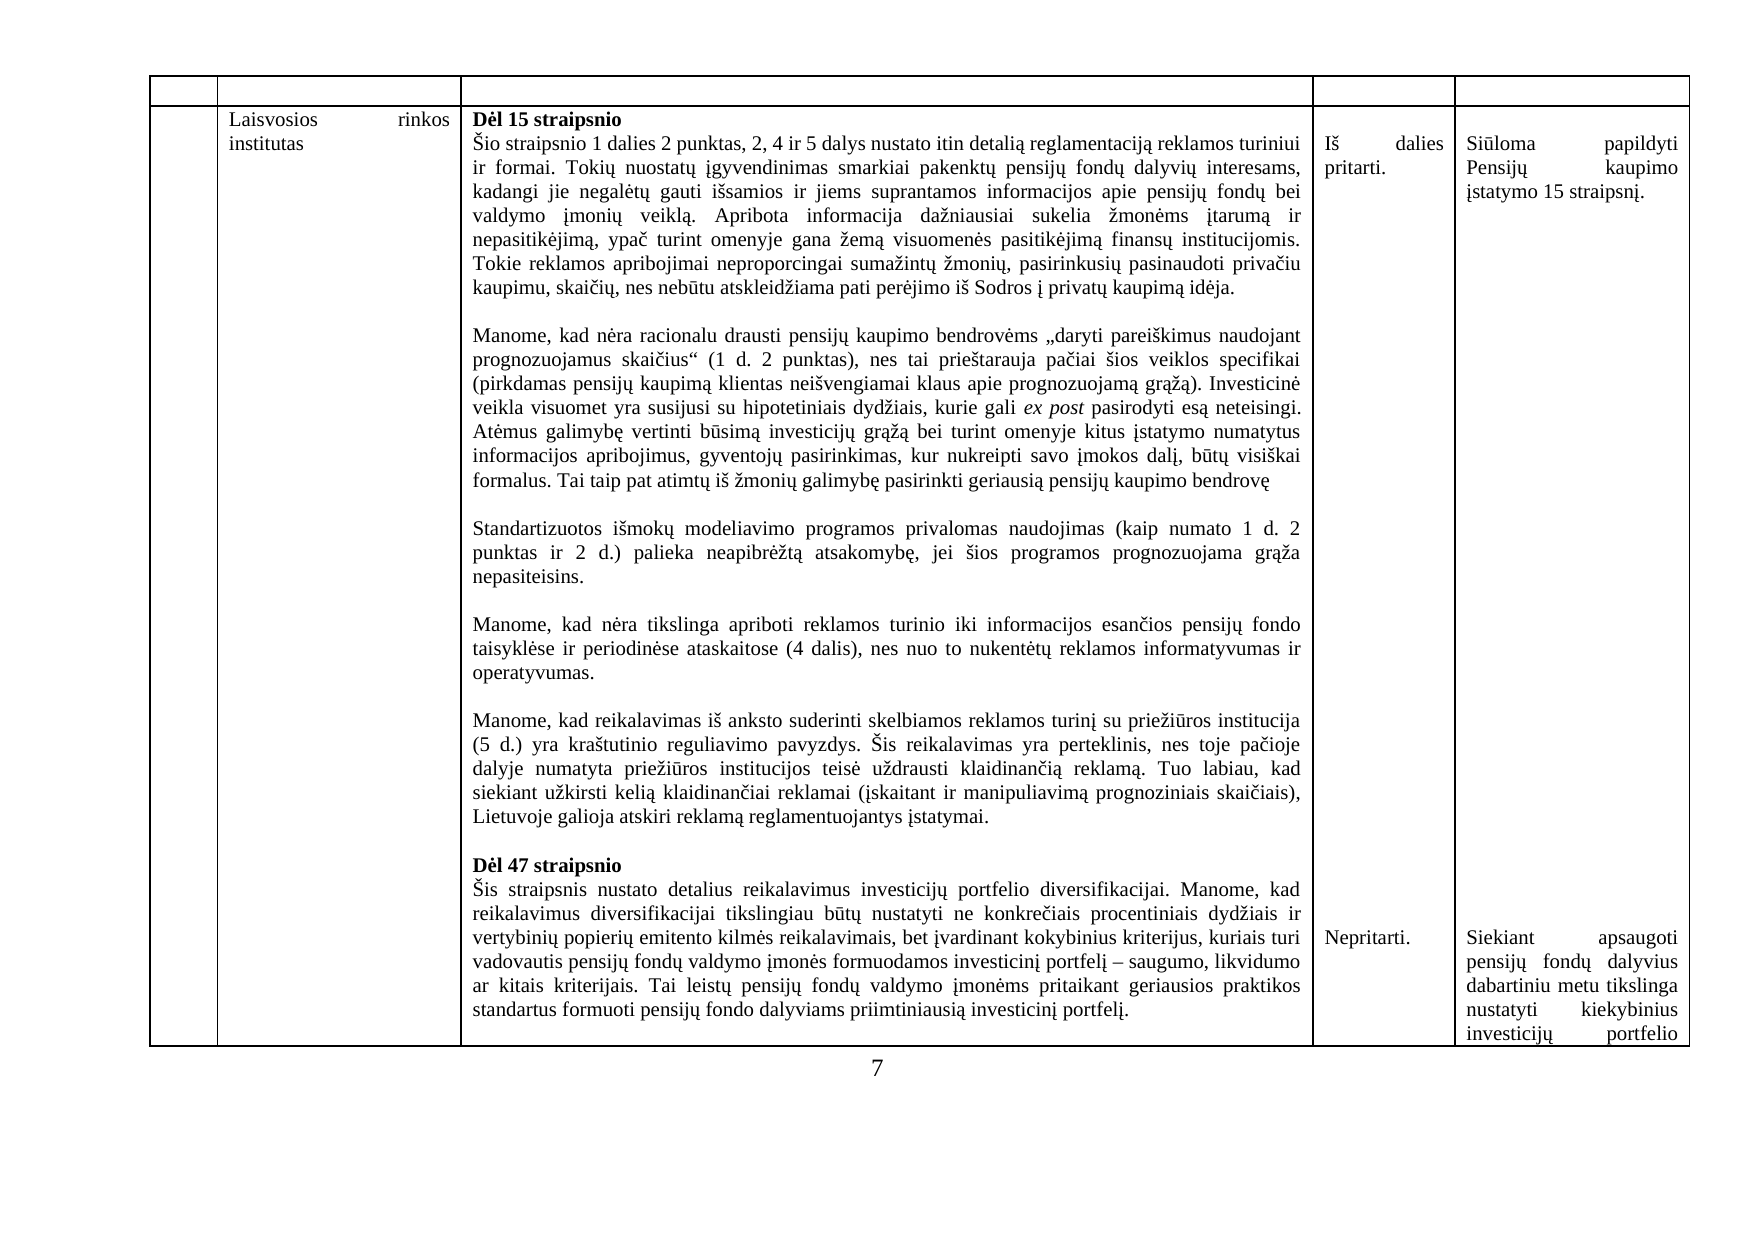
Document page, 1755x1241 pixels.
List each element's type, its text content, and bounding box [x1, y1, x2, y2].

table_cell Iš dalies pritarti. Nepritarti. [1314, 107, 1454, 1045]
table_cell [1314, 77, 1454, 105]
table_cell [151, 77, 217, 105]
table_cell [218, 77, 460, 105]
table_cell Siūloma papildyti Pensijų kaupimo įstatymo 15 straipsnį. Siekiant apsaugoti pensijų fondų dalyvius dabartiniu metu tikslinga nustatyti kiekybinius investicijų portfelio [1456, 107, 1689, 1045]
table_cell [1456, 77, 1689, 105]
table_cell Dėl 15 straipsnio Šio straipsnio 1 dalies 2 punktas, 2, 4 ir 5 dalys nustato itin detalią reglamentaciją reklamos turiniui ir formai. Tokių nuostatų įgyvendinimas smarkiai pakenktų pensijų fondų dalyvių interesams, kadangi jie negalėtų gauti išsamios ir jiems suprantamos informacijos apie pensijų fondų bei valdymo įmonių veiklą. Apribota informacija dažniausiai sukelia žmonėms įtarumą ir nepasitikėjimą, ypač turint omenyje gana žemą visuomenės pasitikėjimą finansų institucijomis. Tokie reklamos apribojimai neproporcingai sumažintų žmonių, pasirinkusių pasinaudoti privačiu kaupimu, skaičių, nes nebūtu atskleidžiama pati perėjimo iš Sodros į privatų kaupimą idėja. Manome, kad nėra racionalu drausti pensijų kaupimo bendrovėms „daryti pareiškimus naudojant prognozuojamus skaičius“ (1 d. 2 punktas), nes tai prieštarauja pačiai šios veiklos specifikai (pirkdamas pensijų kaupimą klientas neišvengiamai klaus apie prognozuojamą grąžą). Investicinė veikla visuomet yra susijusi su hipotetiniais dydžiais, kurie gali ex post pasirodyti esą neteisingi. Atėmus galimybę vertinti būsimą investicijų grąžą bei turint omenyje kitus įstatymo numatytus informacijos apribojimus, gyventojų pasirinkimas, kur nukreipti savo įmokos dalį, būtų visiškai formalus. Tai taip pat atimtų iš žmonių galimybę pasirinkti geriausią pensijų kaupimo bendrovę Standartizuotos išmokų modeliavimo programos privalomas naudojimas (kaip numato 1 d. 2 punktas ir 2 d.) palieka neapibrėžtą atsakomybę, jei šios programos prognozuojama grąža nepasiteisins. Manome, kad nėra tikslinga apriboti reklamos turinio iki informacijos esančios pensijų fondo taisyklėse ir periodinėse ataskaitose (4 dalis), nes nuo to nukentėtų reklamos informatyvumas ir operatyvumas. Manome, kad reikalavimas iš anksto suderinti skelbiamos reklamos turinį su priežiūros institucija (5 d.) yra kraštutinio reguliavimo pavyzdys. Šis reikalavimas yra perteklinis, nes toje pačioje dalyje numatyta priežiūros institucijos teisė uždrausti klaidinančią reklamą. Tuo labiau, kad siekiant užkirsti kelią klaidinančiai reklamai (įskaitant ir manipuliavimą prognoziniais skaičiais), Lietuvoje galioja atskiri reklamą reglamentuojantys įstatymai. Dėl 47 straipsnio Šis straipsnis nustato detalius reikalavimus investicijų portfelio diversifikacijai. Manome, kad reikalavimus diversifikacijai tikslingiau būtų nustatyti ne konkrečiais procentiniais dydžiais ir vertybinių popierių emitento kilmės reikalavimais, bet įvardinant kokybinius kriterijus, kuriais turi vadovautis pensijų fondų valdymo įmonės formuodamos investicinį portfelį – saugumo, likvidumo ar kitais kriterijais. Tai leistų pensijų fondų valdymo įmonėms pritaikant geriausios praktikos standartus formuoti pensijų fondo dalyviams priimtiniausią investicinį portfelį. [462, 107, 1312, 1045]
table_cell Laisvosios rinkos institutas [218, 107, 460, 1045]
table_cell [151, 107, 217, 1045]
